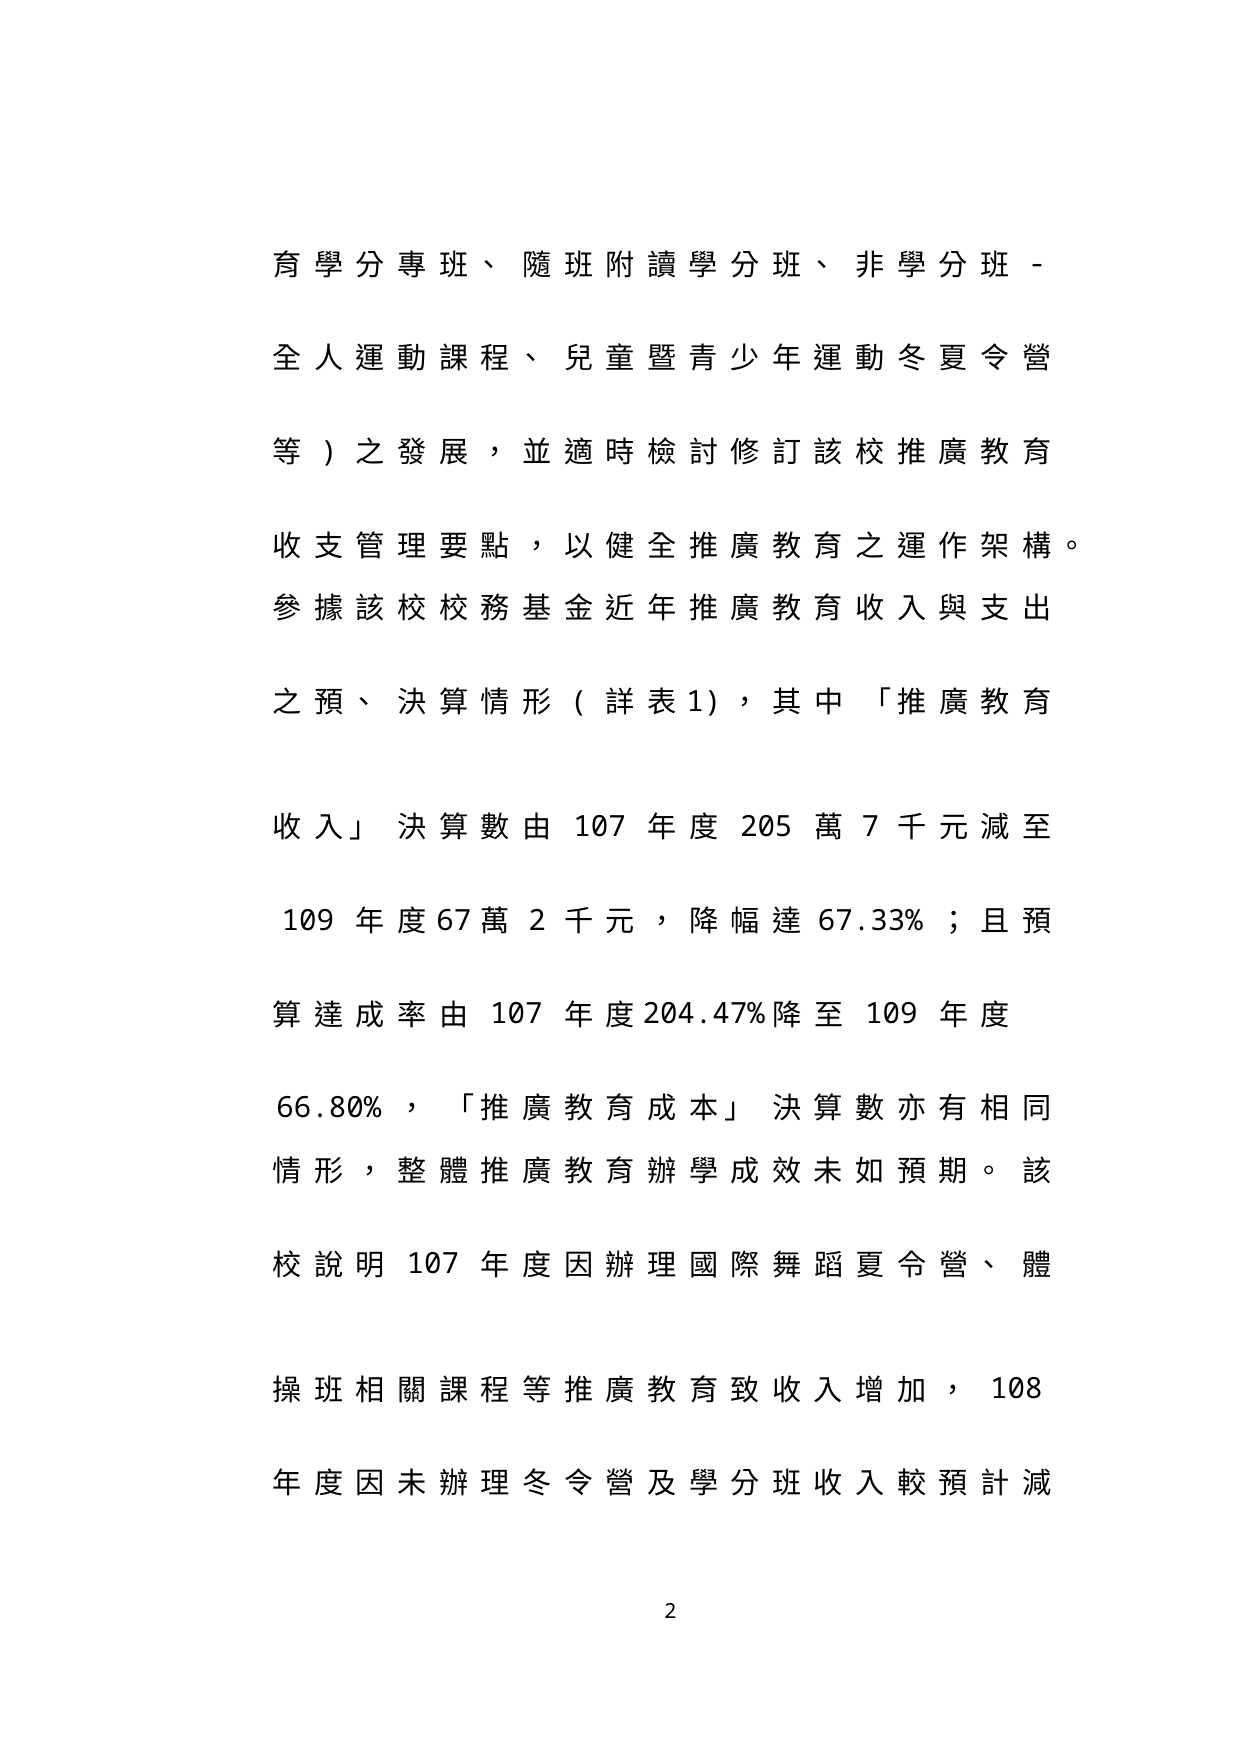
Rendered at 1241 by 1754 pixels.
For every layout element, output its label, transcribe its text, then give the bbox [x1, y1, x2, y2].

text 據該校說明，設有推廣教育審查小組，專司審議及監督校內推廣教育業務(如推廣教育學分專班、隨班附讀學分班、非學分班-全人運動課程、兒童暨青少年運動冬夏令營等)之發展，並適時檢討修訂該校推廣教育收支管理要點，以健全推廣教育之運作架構。參據該校校務基金近年推廣教育收入與支出之預、決算情形(詳表1)，其中「推廣教育收入」決算數由107年度205萬7千元減至109年度67萬2千元，降幅達67.33%；且預算達成率由107年度204.47%降至109年度66.80%，「推廣教育成本」決算數亦有相同情形，整體推廣教育辦學成效未如預期。該校說明107年度因辦理國際舞蹈夏令營、體操班相關課程等推廣教育致收入增加，108年度因未辦理冬令營及學分班收入較預計減少所致，109年度則因推廣教育開班數及學生人數較預計減少所致。又該校111年度編列是項收入預算微增至71萬1千元，鑒於近年度該業務規模之萎縮態勢，允宜衡酌學校教學資源優勢及民眾較具興趣之課程類型，辦理相關推廣教育課程，期有效提升推廣教育收入。 [241, 189, 1058, 1502]
